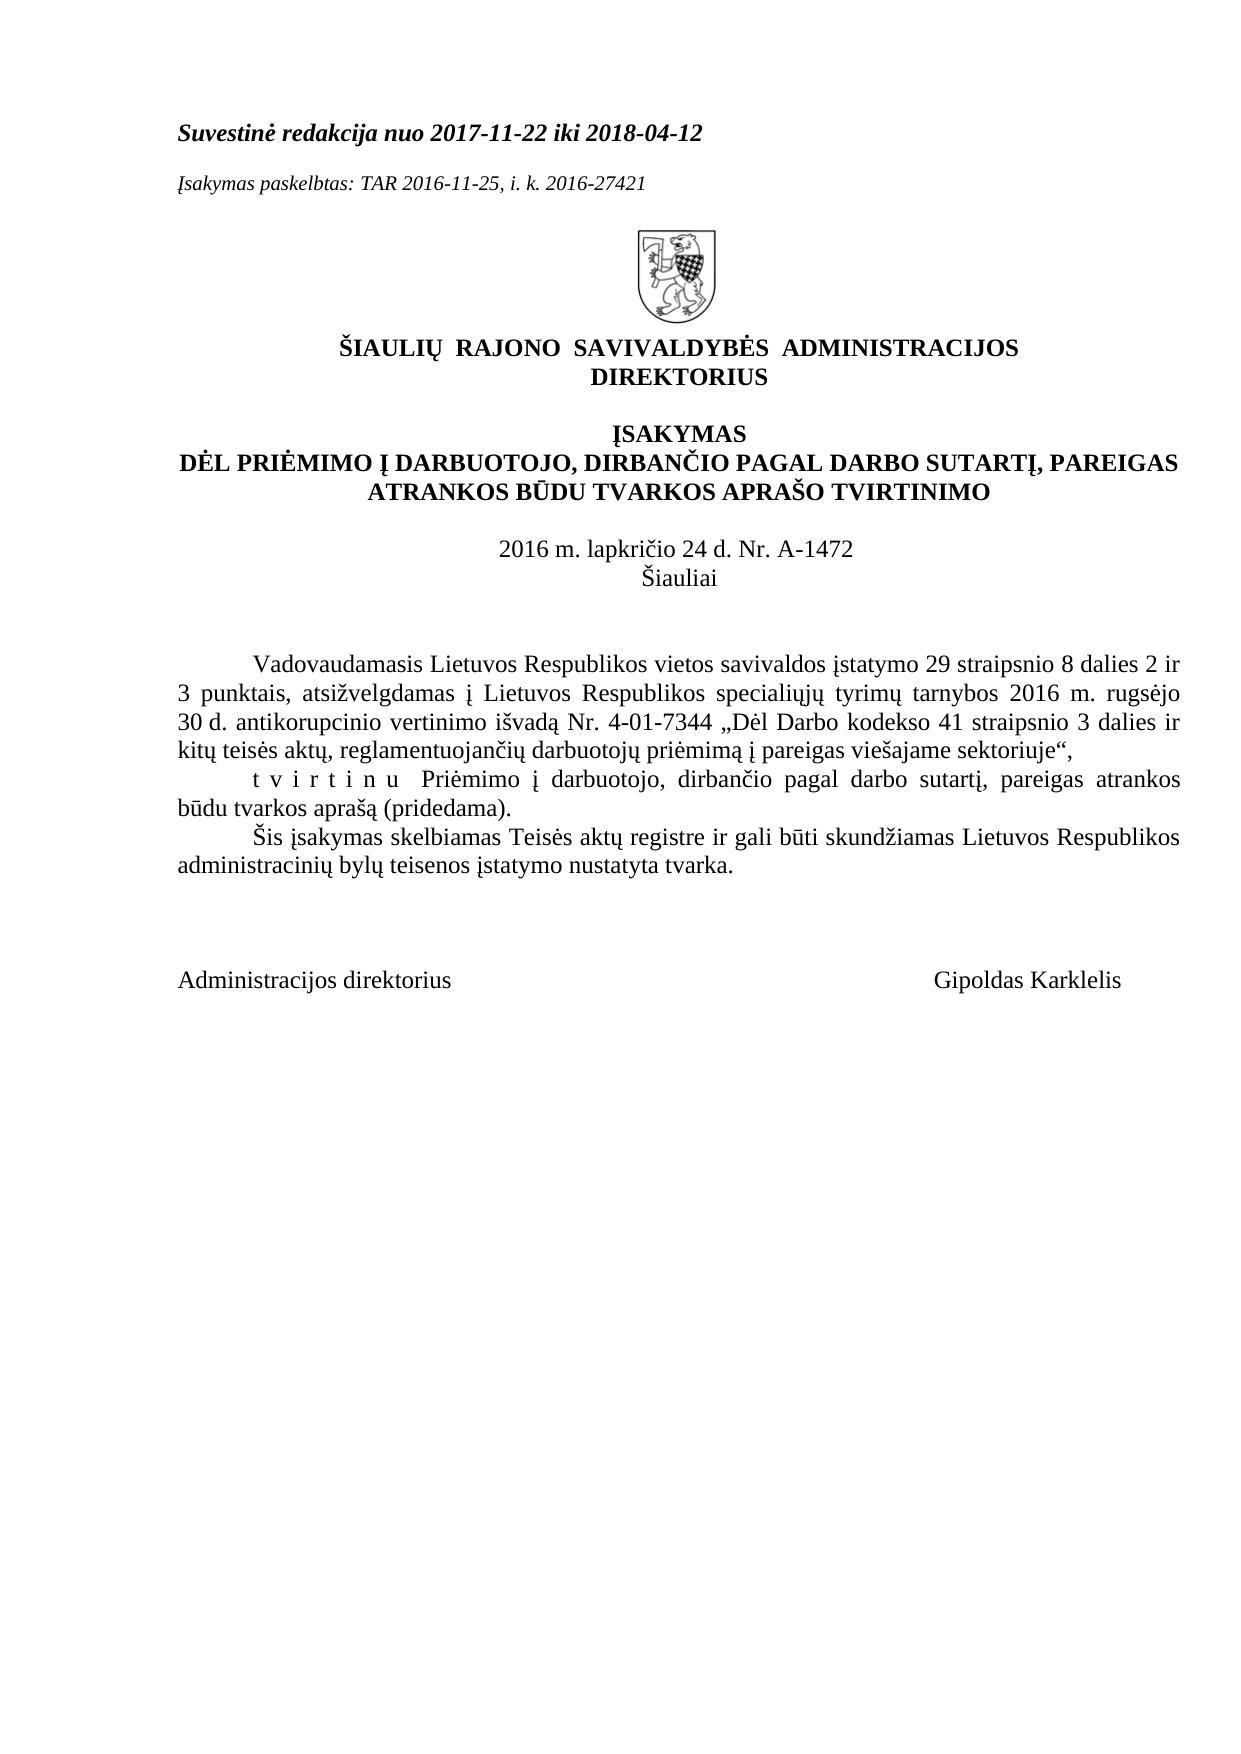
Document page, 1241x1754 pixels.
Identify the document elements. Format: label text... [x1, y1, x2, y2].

text Įsakymas paskelbtas: TAR 2016-11-25, i. k. 2016-27421 [177, 171, 1181, 195]
text ŠIAULIŲ RAJONO SAVIVALDYBĖS ADMINISTRACIJOS [177, 333, 1181, 362]
text DIREKTORIUS [177, 362, 1181, 391]
text Vadovaudamasis Lietuvos Respublikos vietos savivaldos įstatymo 29 straipsnio 8 dalies 2 ir 3 punktais, atsižvelgdamas į Lietuvos Respublikos specialiųjų tyrimų tarnybos 2016 m. rugsėjo 30 d. antikorupcinio vertinimo išvadą Nr. 4-01-7344 „Dėl Darbo kodekso 41 straipsnio 3 dalies ir kitų teisės aktų, reglamentuojančių darbuotojų priėmimą į pareigas viešajame sektoriuje“, [177, 649, 1181, 764]
text tvirtinu Priėmimo į darbuotojo, dirbančio pagal darbo sutartį, pareigas atrankos būdu tvarkos aprašą (pridedama). [177, 764, 1181, 822]
text ĮSAKYMAS [177, 419, 1181, 448]
text Šis įsakymas skelbiamas Teisės aktų registre ir gali būti skundžiamas Lietuvos Respublikos administracinių bylų teisenos įstatymo nustatyta tvarka. [177, 822, 1181, 879]
text 2016 m. lapkričio 24 d. Nr. A-1472 [177, 534, 1181, 563]
text DĖL PRIĖMIMO Į DARBUOTOJO, DIRBANČIO PAGAL DARBO SUTARTĮ, PAREIGAS ATRANKOS BŪDU TVARKOS APRAŠO TVIRTINIMO [177, 448, 1181, 506]
text Administracijos direktorius Gipoldas Karklelis [177, 966, 1181, 994]
text Šiauliai [177, 563, 1181, 592]
text Suvestinė redakcija nuo 2017-11-22 iki 2018-04-12 [177, 118, 1181, 147]
